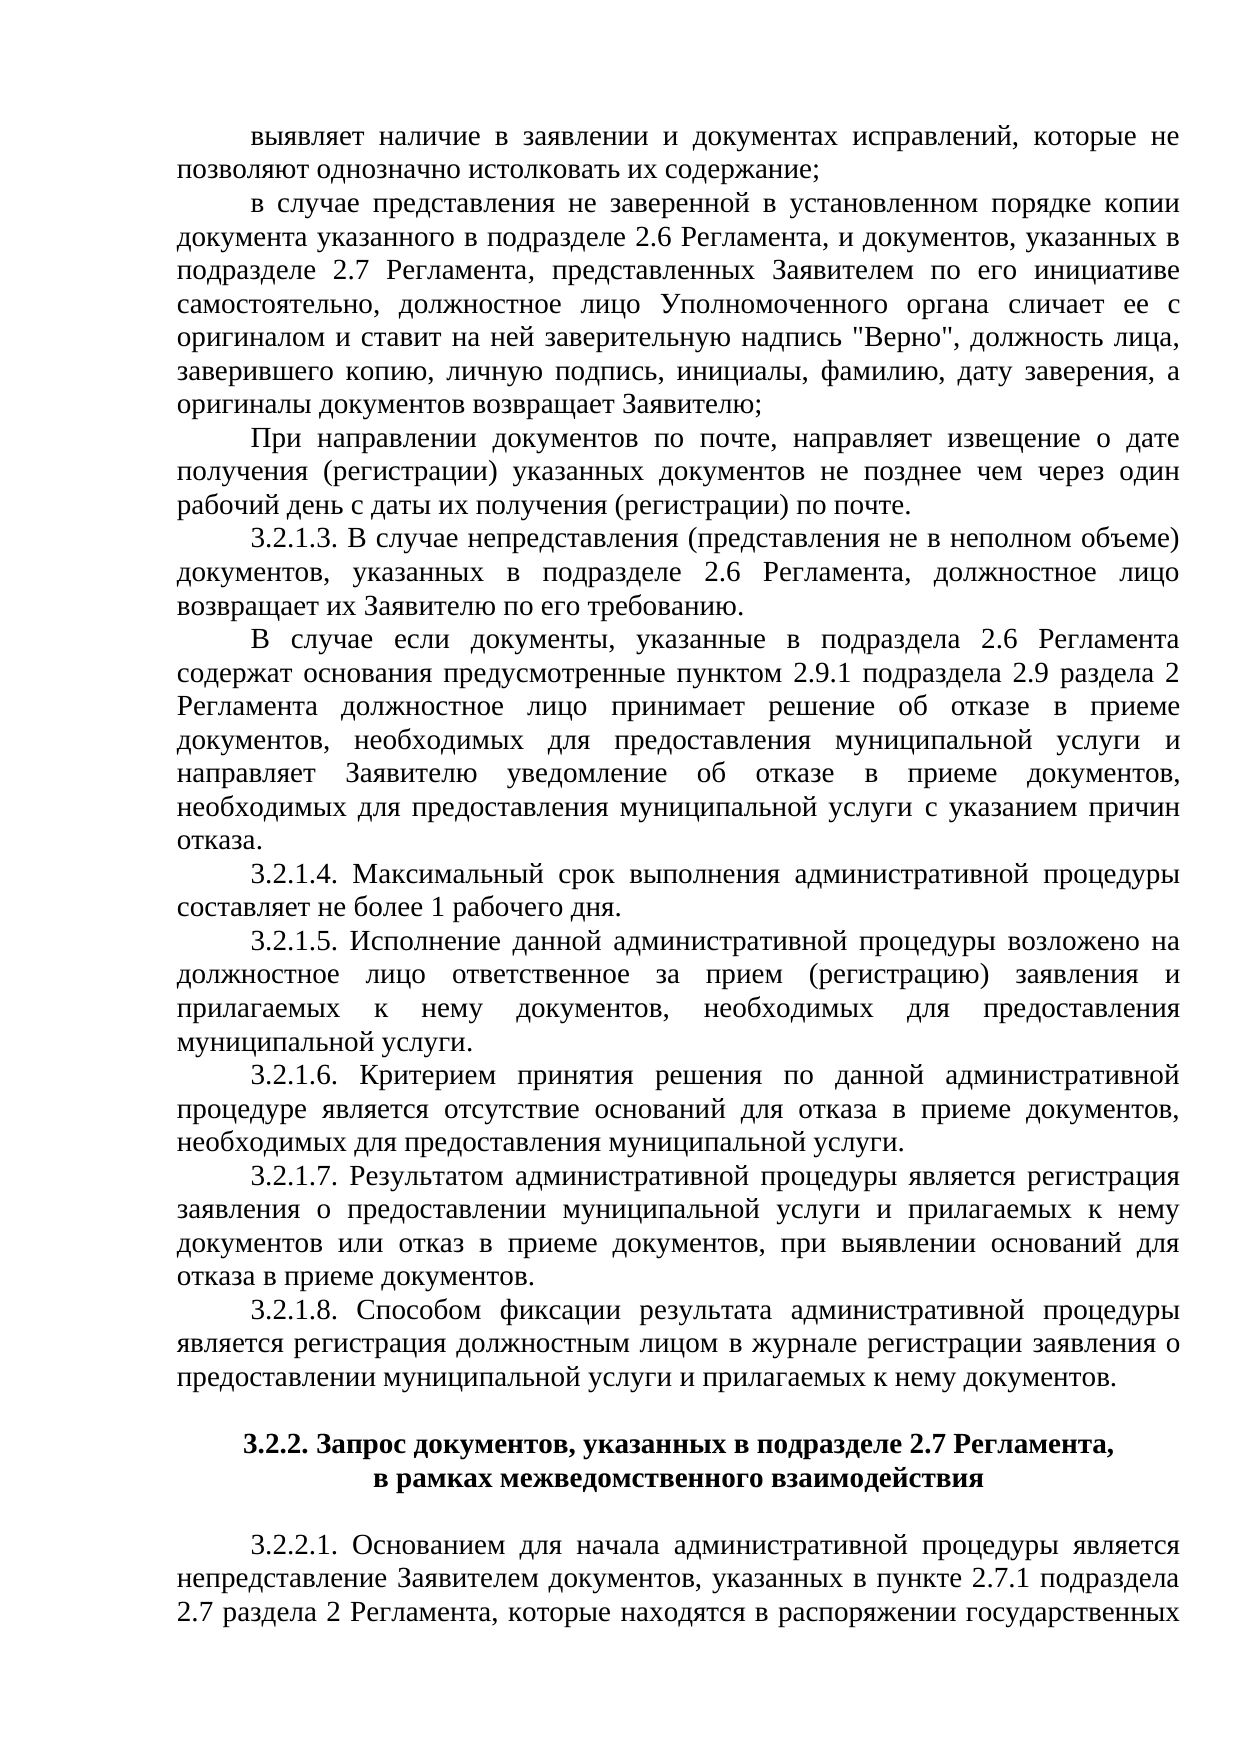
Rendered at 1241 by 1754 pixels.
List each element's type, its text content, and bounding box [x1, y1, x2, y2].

text в рамках межведомственного взаимодействия [177, 1460, 1181, 1493]
text В случае если документы, указанные в подраздела 2.6 Регламента содержат основания предусмотренные пунктом 2.9.1 подраздела 2.9 раздела 2 Регламента должностное лицо принимает решение об отказе в приеме документов, необходимых для предоставления муниципальной услуги и направляет Заявителю уведомление об отказе в приеме документов, необходимых для предоставления муниципальной услуги с указанием причин отказа. [177, 621, 1181, 856]
text 3.2.1.8. Способом фиксации результата административной процедуры является регистрация должностным лицом в журнале регистрации заявления о предоставлении муниципальной услуги и прилагаемых к нему документов. [177, 1292, 1181, 1393]
text 3.2.1.5. Исполнение данной административной процедуры возложено на должностное лицо ответственное за прием (регистрацию) заявления и прилагаемых к нему документов, необходимых для предоставления муниципальной услуги. [177, 923, 1181, 1057]
text в случае представления не заверенной в установленном порядке копии документа указанного в подразделе 2.6 Регламента, и документов, указанных в подразделе 2.7 Регламента, представленных Заявителем по его инициативе самостоятельно, должностное лицо Уполномоченного органа сличает ее с оригиналом и ставит на ней заверительную надпись "Верно", должность лица, заверившего копию, личную подпись, инициалы, фамилию, дату заверения, а оригиналы документов возвращает Заявителю; [177, 185, 1181, 420]
text При направлении документов по почте, направляет извещение о дате получения (регистрации) указанных документов не позднее чем через один рабочий день с даты их получения (регистрации) по почте. [177, 420, 1181, 521]
text выявляет наличие в заявлении и документах исправлений, которые не позволяют однозначно истолковать их содержание; [177, 118, 1181, 185]
text 3.2.2. Запрос документов, указанных в подразделе 2.7 Регламента, [177, 1426, 1181, 1460]
text 3.2.1.3. В случае непредставления (представления не в неполном объеме) документов, указанных в подразделе 2.6 Регламента, должностное лицо возвращает их Заявителю по его требованию. [177, 521, 1181, 621]
text 3.2.1.4. Максимальный срок выполнения административной процедуры составляет не более 1 рабочего дня. [177, 856, 1181, 923]
text 3.2.1.7. Результатом административной процедуры является регистрация заявления о предоставлении муниципальной услуги и прилагаемых к нему документов или отказ в приеме документов, при выявлении оснований для отказа в приеме документов. [177, 1158, 1181, 1292]
text 3.2.2.1. Основанием для начала административной процедуры является непредставление Заявителем документов, указанных в пункте 2.7.1 подраздела 2.7 раздела 2 Регламента, которые находятся в распоряжении государственных [177, 1527, 1181, 1627]
text 3.2.1.6. Критерием принятия решения по данной административной процедуре является отсутствие оснований для отказа в приеме документов, необходимых для предоставления муниципальной услуги. [177, 1057, 1181, 1158]
